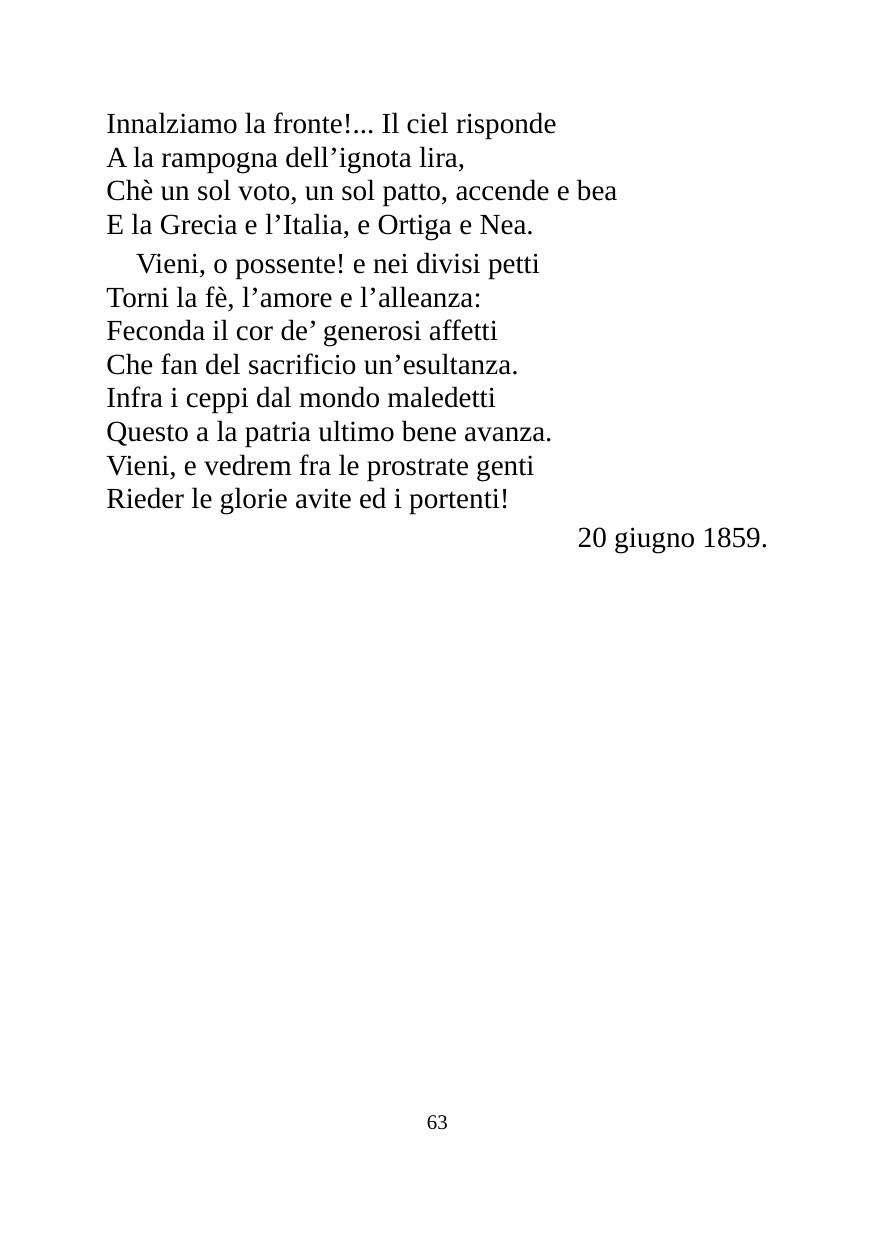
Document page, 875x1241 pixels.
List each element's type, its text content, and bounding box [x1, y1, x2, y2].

text Innalziamo la fronte!... Il ciel risponde A la rampogna dell’ignota lira, Chè un sol voto, un sol patto, accende e bea E la Grecia e l’Italia, e Ortiga e Nea. [106, 106, 768, 240]
text Vieni, o possente! e nei divisi petti Torni la fè, l’amore e l’alleanza: Feconda il cor de’ generosi affetti Che fan del sacrificio un’esultanza. Infra i ceppi dal mondo maledetti Questo a la patria ultimo bene avanza. Vieni, e vedrem fra le prostrate genti Rieder le glorie avite ed i portenti! [106, 246, 768, 515]
text 20 giugno 1859. [106, 521, 768, 554]
